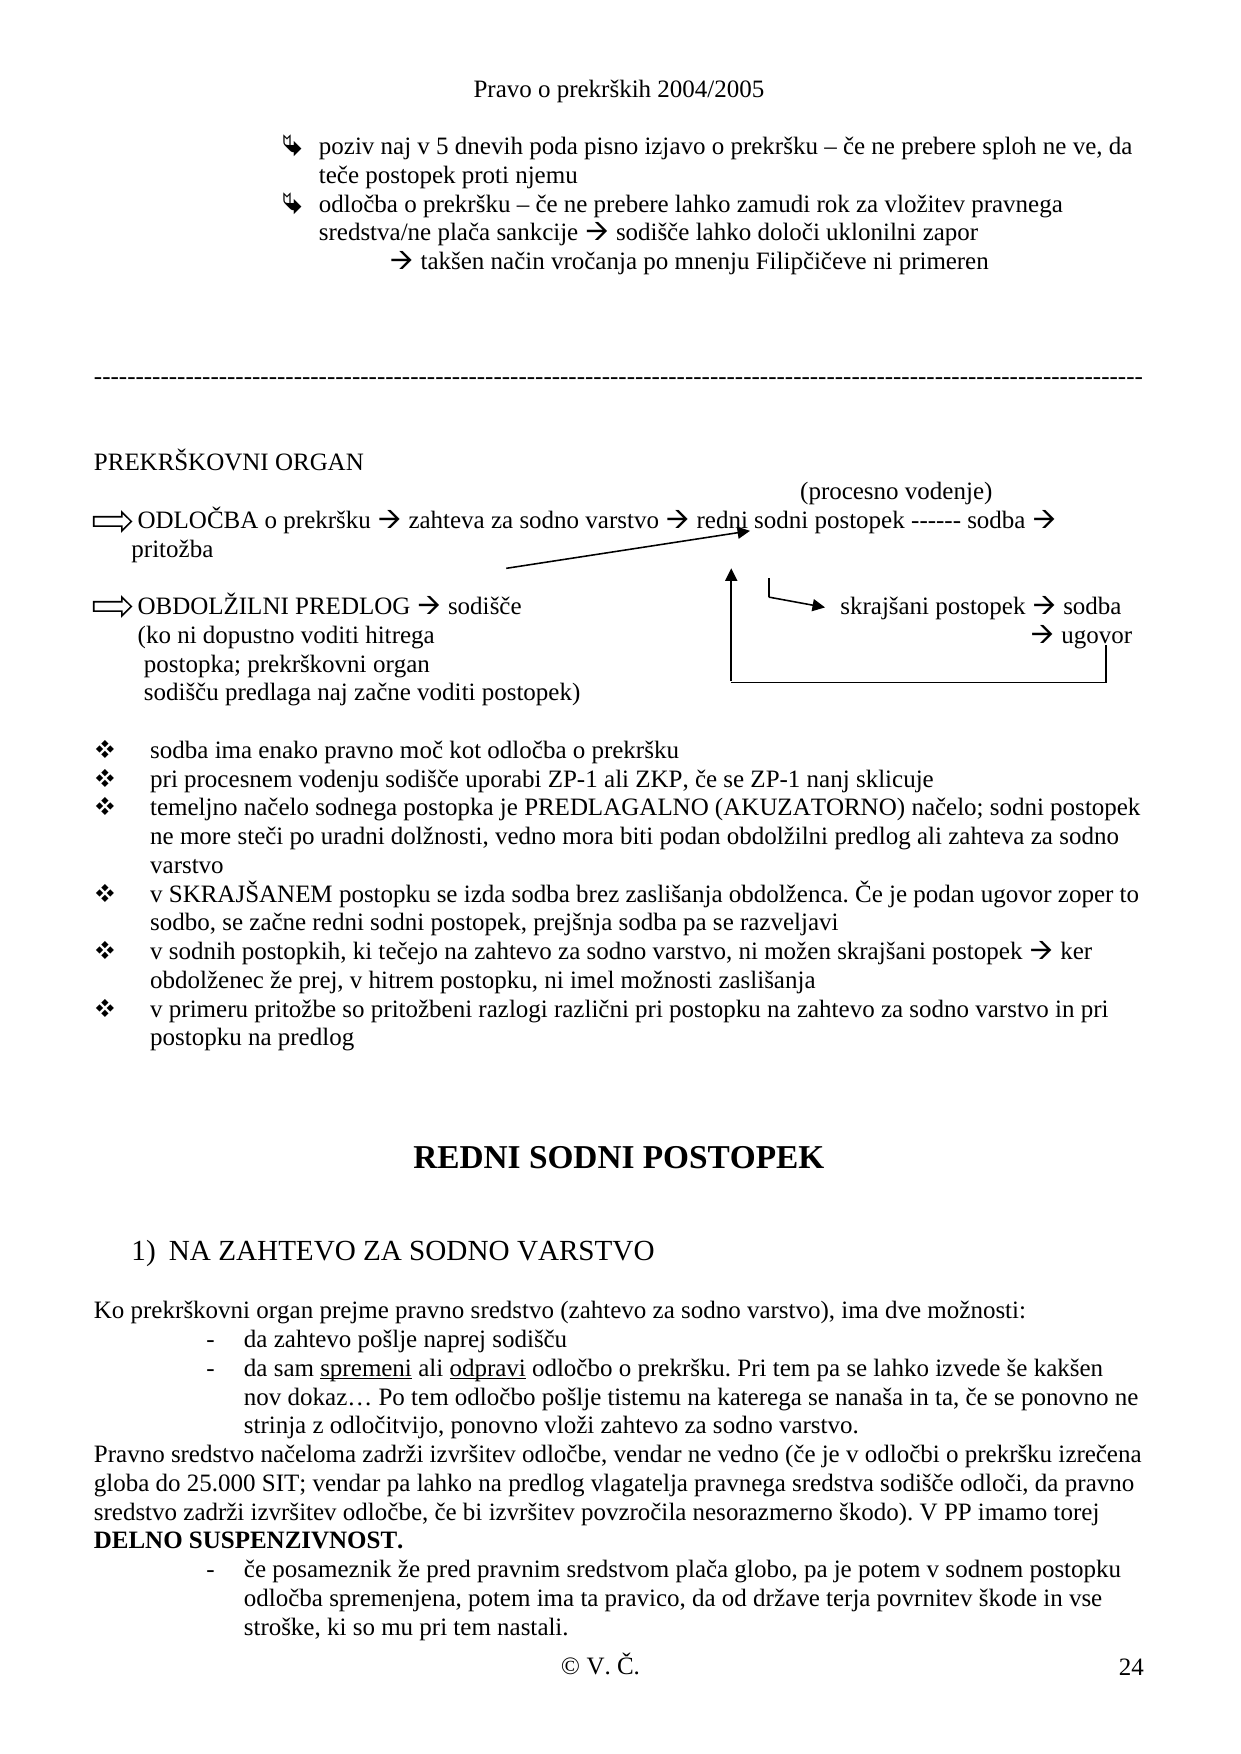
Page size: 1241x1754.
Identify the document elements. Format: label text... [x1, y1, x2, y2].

text (procesno vodenje) [94, 476, 1144, 505]
list pri procesnem vodenju sodišče uporabi ZP-1 ali ZKP, če se ZP-1 nanj sklicuje [94, 764, 1144, 792]
list odločba o prekršku – če ne prebere lahko zamudi rok za vložitev pravnega sredstva/ne plača sankcije  sodišče lahko določi uklonilni zapor [281, 189, 1144, 246]
text Pravno sredstvo načeloma zadrži izvršitev odločbe, vendar ne vedno (če je v odločbi o prekršku izrečena globa do 25.000 SIT; vendar pa lahko na predlog vlagatelja pravnega sredstva sodišče odloči, da pravno sredstvo zadrži izvršitev odločbe, če bi izvršitev povzročila nesorazmerno škodo). V PP imamo torej DELNO SUSPENZIVNOST. [94, 1439, 1144, 1554]
text  ugovor [732, 620, 1144, 649]
text skrajšani postopek  sodba [732, 591, 1144, 620]
text OBDOLŽILNI PREDLOG  sodišče [131, 591, 730, 620]
list da sam spremeni ali odpravi odločbo o prekršku. Pri tem pa se lahko izvede še kakšen nov dokaz… Po tem odločbo pošlje tistemu na katerega se nanaša in ta, če se ponovno ne strinja z odločitvijo, ponovno vloži zahtevo za sodno varstvo. [206, 1353, 1144, 1439]
subtitle REDNI SODNI POSTOPEK [94, 1137, 1144, 1176]
text [732, 649, 1105, 677]
text  takšen način vročanja po mnenju Filipčičeve ni primeren [315, 246, 1144, 275]
list sodba ima enako pravno moč kot odločba o prekršku [94, 735, 1144, 764]
list v SKRAJŠANEM postopku se izda sodba brez zaslišanja obdolženca. Če je podan ugovor zoper to sodbo, se začne redni sodni postopek, prejšnja sodba pa se razveljavi [94, 879, 1144, 936]
list NA ZAHTEVO ZA SODNO VARSTVO [131, 1233, 1144, 1267]
text PREKRŠKOVNI ORGAN [94, 447, 1144, 476]
list da zahtevo pošlje naprej sodišču [206, 1324, 1144, 1353]
list temeljno načelo sodnega postopka je PREDLAGALNO (AKUZATORNO) načelo; sodni postopek ne more steči po uradni dolžnosti, vedno mora biti podan obdolžilni predlog ali zahteva za sodno varstvo [94, 792, 1144, 879]
text [1107, 649, 1144, 677]
list v primeru pritožbe so pritožbeni razlogi različni pri postopku na zahtevo za sodno varstvo in pri postopku na predlog [94, 994, 1144, 1051]
list če posameznik že pred pravnim sredstvom plača globo, pa je potem v sodnem postopku odločba spremenjena, potem ima ta pravico, da od države terja povrnitev škode in vse stroške, ki so mu pri tem nastali. [206, 1554, 1144, 1641]
list v sodnih postopkih, ki tečejo na zahtevo za sodno varstvo, ni možen skrajšani postopek  ker obdolženec že prej, v hitrem postopku, ni imel možnosti zaslišanja [94, 936, 1144, 994]
list poziv naj v 5 dnevih poda pisno izjavo o prekršku – če ne prebere sploh ne ve, da teče postopek proti njemu [281, 131, 1144, 189]
text sodišču predlaga naj začne voditi postopek) [131, 677, 1144, 706]
text (ko ni dopustno voditi hitrega [131, 620, 730, 649]
text ------------------------------------------------------------------------------------------------------------------------------ [94, 361, 1144, 390]
text Ko prekrškovni organ prejme pravno sredstvo (zahtevo za sodno varstvo), ima dve možnosti: [94, 1296, 1144, 1324]
text ODLOČBA o prekršku  zahteva za sodno varstvo  redni sodni postopek ------ sodba  pritožba [131, 505, 1144, 562]
text postopka; prekrškovni organ [131, 649, 730, 677]
